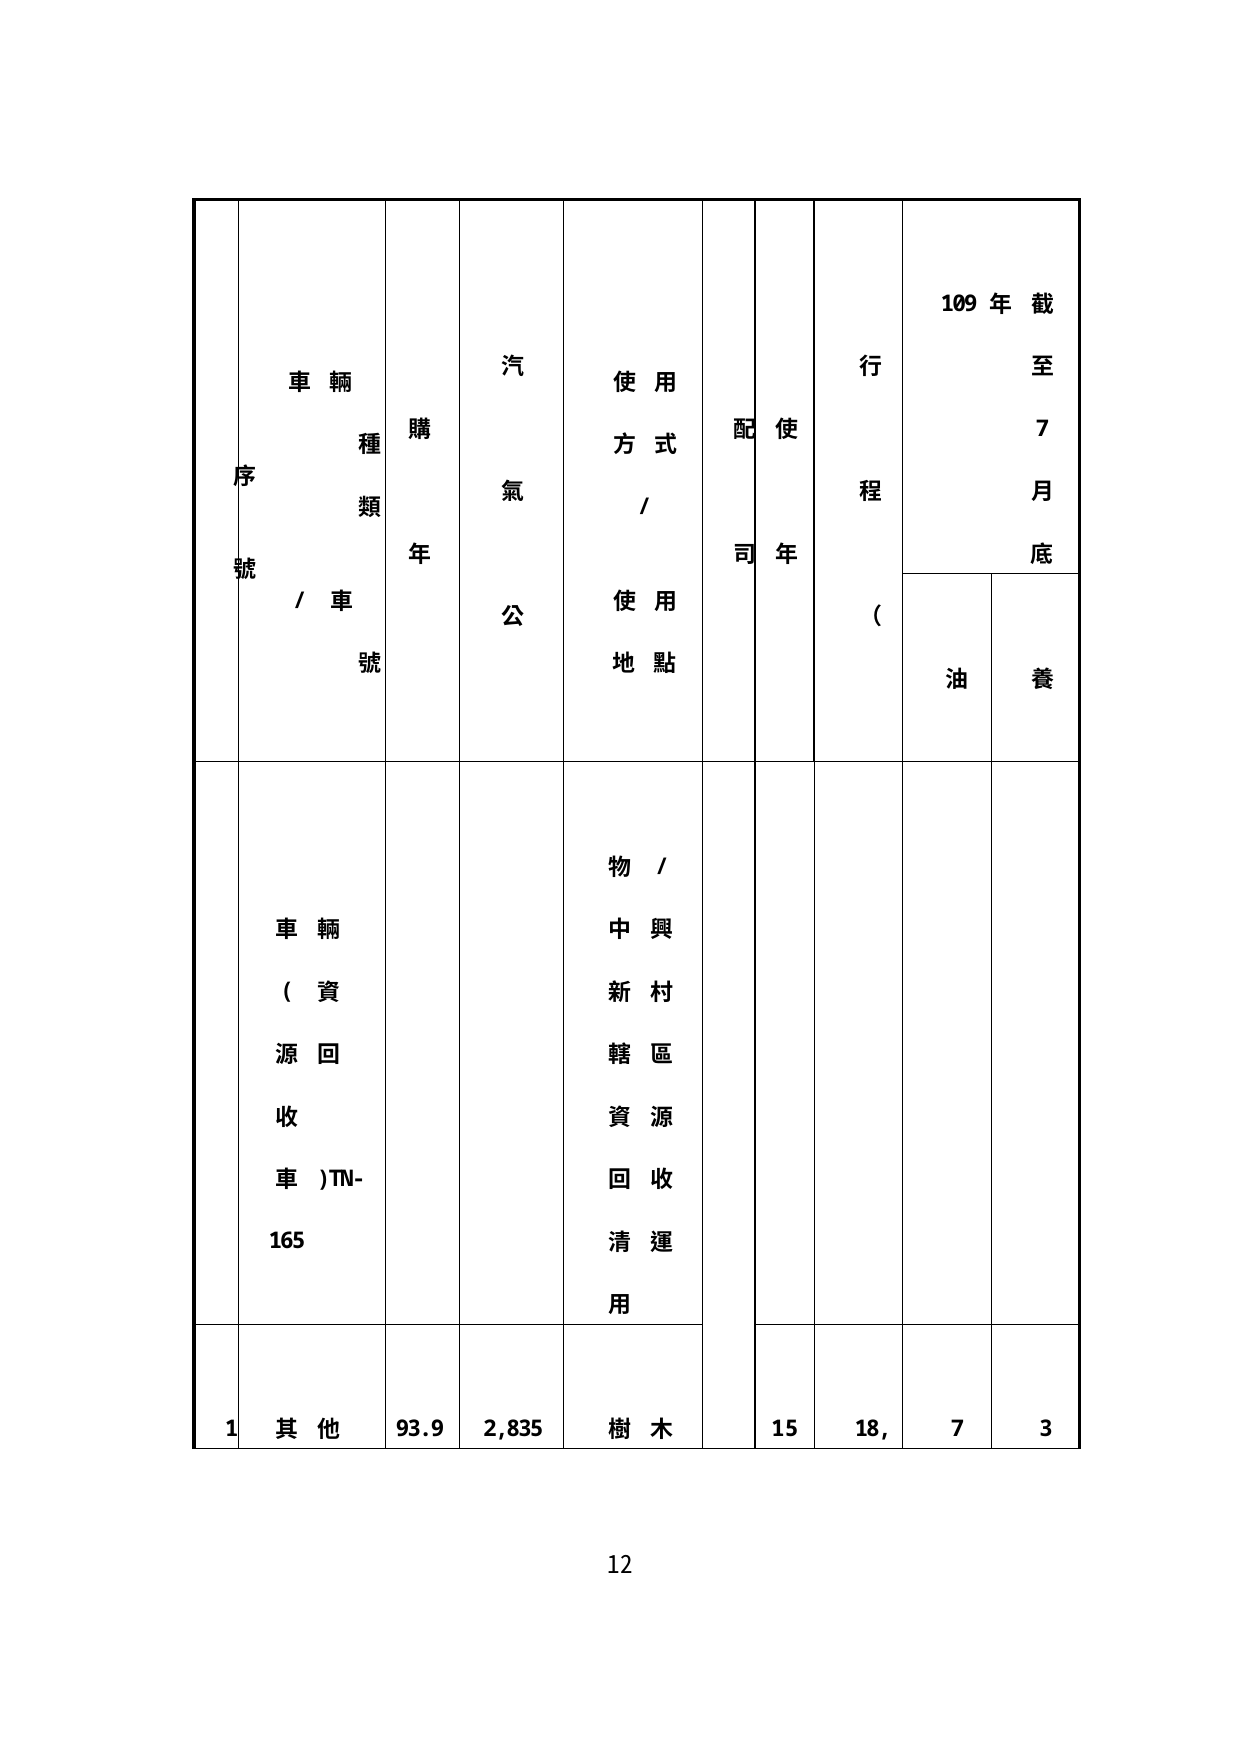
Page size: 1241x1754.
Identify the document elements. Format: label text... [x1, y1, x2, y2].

table_cell 養護費 [992, 574, 1078, 761]
table_header 序 號 [196, 201, 238, 761]
table_cell [756, 762, 814, 1324]
table_cell 車輛(資源回收車)TN-165 [239, 762, 385, 1324]
table_cell 18, [815, 1325, 902, 1448]
table_cell 3 [992, 1325, 1078, 1448]
table_header 配置 司機 [703, 201, 754, 761]
table_cell 7 [903, 1325, 991, 1448]
table_cell 樹木 [564, 1325, 702, 1448]
table_cell 93.9 [386, 1325, 459, 1448]
table_header 車輛種類 /車號 [239, 201, 385, 761]
table_cell 油料費 [903, 574, 991, 761]
table_header 使用方式/ 使用地點 [564, 201, 702, 761]
table_cell 2,835 [460, 1325, 563, 1448]
table_header 購置 年月 [386, 201, 459, 761]
table_header 行駛里 程數 （公里） [815, 201, 902, 761]
table_cell 其他 [239, 1325, 385, 1448]
table_cell 1 [196, 1325, 238, 1448]
table_cell [903, 762, 991, 1324]
table_cell [703, 762, 754, 1448]
table_cell [386, 762, 459, 1324]
table_header 109年截至7月底 [903, 201, 1078, 573]
table_cell 物/中興新村轄區資源回收清運用 [564, 762, 702, 1324]
table_cell [196, 762, 238, 1324]
table_cell 15 [756, 1325, 814, 1448]
table_header 使用 年限 [756, 201, 813, 761]
table_header 汽缸總排 氣量(立方 公分) [460, 201, 563, 761]
table_cell [815, 762, 902, 1324]
table_cell [460, 762, 563, 1324]
table_cell [992, 762, 1078, 1324]
